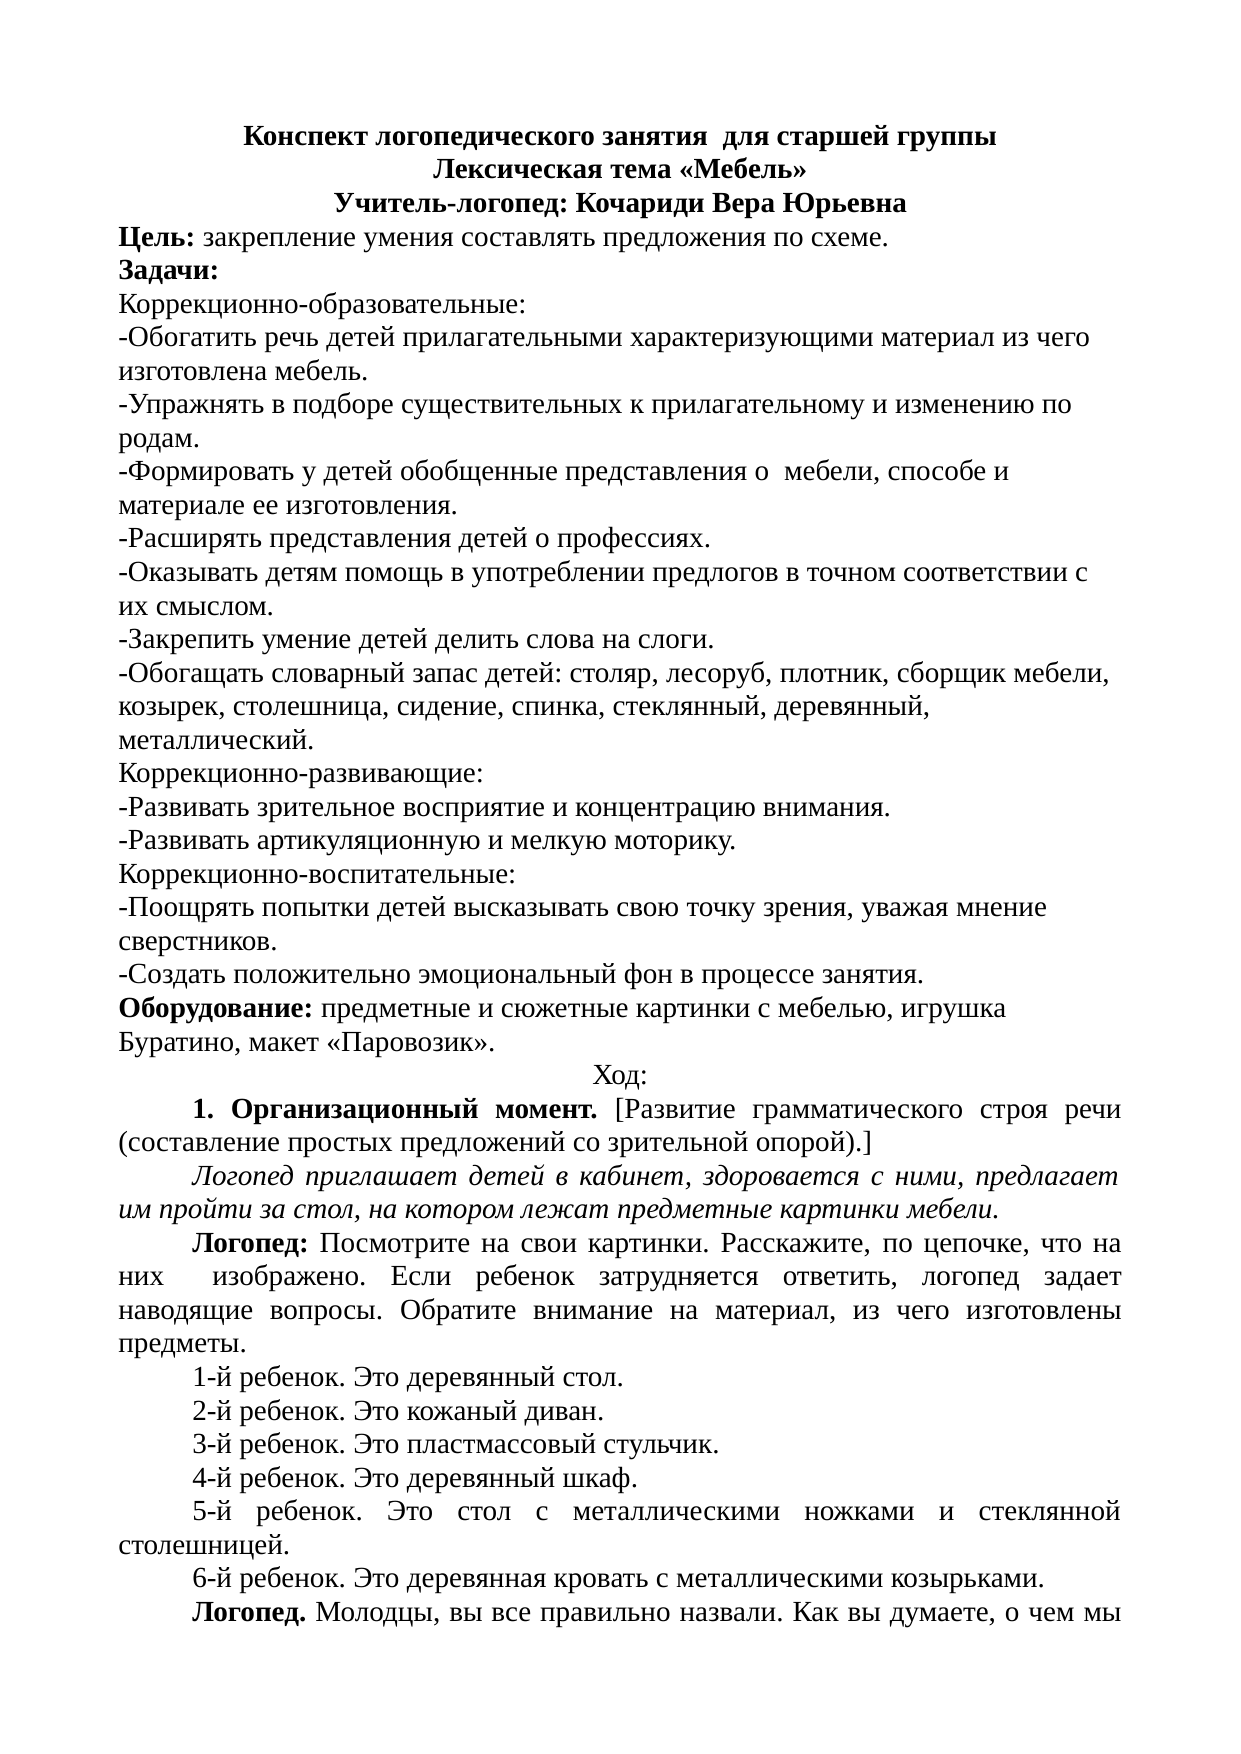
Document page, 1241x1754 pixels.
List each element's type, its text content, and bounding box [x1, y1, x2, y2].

text Коррекционно-развивающие: [118, 755, 1122, 789]
text -Упражнять в подборе существительных к прилагательному и изменению по родам. [118, 386, 1122, 453]
text Конспект логопедического занятия для старшей группы [118, 118, 1122, 152]
text 3-й ребенок. Это пластмассовый стульчик. [118, 1426, 1122, 1460]
text -Оказывать детям помощь в употреблении предлогов в точном соответствии с их смыслом. [118, 554, 1122, 621]
text Оборудование: предметные и сюжетные картинки с мебелью, игрушка Буратино, макет «Паровозик». [118, 990, 1122, 1057]
text 1-й ребенок. Это деревянный стол. [118, 1359, 1122, 1393]
text -Расширять представления детей о профессиях. [118, 521, 1122, 554]
text 2-й ребенок. Это кожаный диван. [118, 1393, 1122, 1426]
text -Развивать артикуляционную и мелкую моторику. [118, 822, 1122, 856]
text -Формировать у детей обобщенные представления о мебели, способе и материале ее изготовления. [118, 453, 1122, 521]
text Логопед приглашает детей в кабинет, здоровается с ними, предлагает им пройти за стол, на котором лежат предметные картинки мебели. [118, 1158, 1122, 1225]
text 5-й ребенок. Это стол с металлическими ножками и стеклянной столешницей. [118, 1493, 1122, 1560]
text Коррекционно-воспитательные: [118, 856, 1122, 889]
text Логопед: Посмотрите на свои картинки. Расскажите, по цепочке, что на них изображено. Если ребенок затрудняется ответить, логопед задает наводящие вопросы. Обратите внимание на материал, из чего изготовлены предметы. [118, 1225, 1122, 1359]
text Логопед. Молодцы, вы все правильно назвали. Как вы думаете, о чем мы [118, 1594, 1122, 1627]
text -Поощрять попытки детей высказывать свою точку зрения, уважая мнение сверстников. [118, 889, 1122, 957]
text Коррекционно-образовательные: [118, 286, 1122, 319]
text Лексическая тема «Мебель» [118, 152, 1122, 185]
text Ход: [118, 1057, 1122, 1091]
text Задачи: [118, 252, 1122, 286]
text 6-й ребенок. Это деревянная кровать с металлическими козырьками. [118, 1560, 1122, 1594]
text -Обогащать словарный запас детей: столяр, лесоруб, плотник, сборщик мебели, козырек, столешница, сидение, спинка, стеклянный, деревянный, металлический. [118, 655, 1122, 755]
text -Обогатить речь детей прилагательными характеризующими материал из чего изготовлена мебель. [118, 319, 1122, 386]
text Цель: закрепление умения составлять предложения по схеме. [118, 219, 1122, 252]
text -Закрепить умение детей делить слова на слоги. [118, 621, 1122, 655]
text Учитель-логопед: Кочариди Вера Юрьевна [118, 185, 1122, 219]
text 4-й ребенок. Это деревянный шкаф. [118, 1460, 1122, 1493]
text 1. Организационный момент. [Развитие грамматического строя речи (составление простых предложений со зрительной опорой).] [118, 1091, 1122, 1158]
text -Создать положительно эмоциональный фон в процессе занятия. [118, 957, 1122, 990]
text -Развивать зрительное восприятие и концентрацию внимания. [118, 789, 1122, 822]
